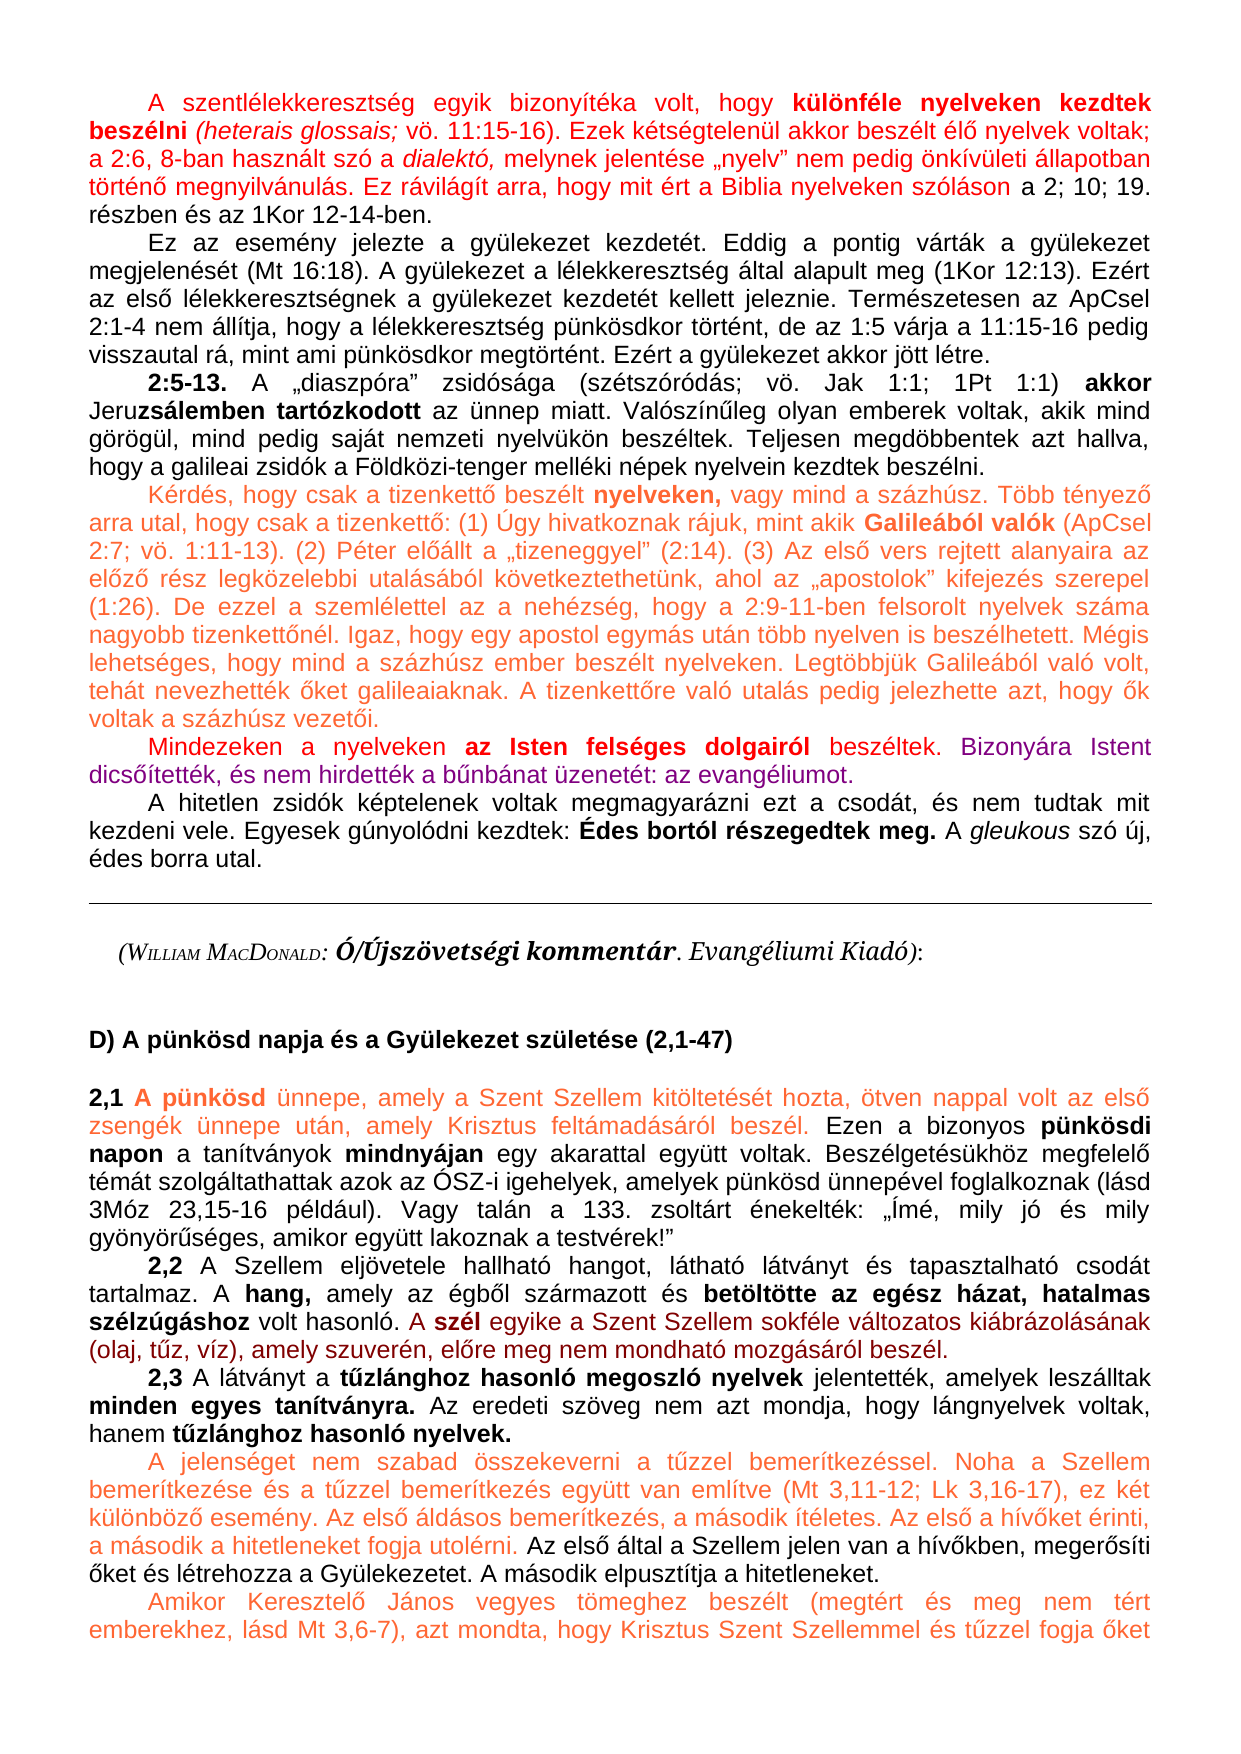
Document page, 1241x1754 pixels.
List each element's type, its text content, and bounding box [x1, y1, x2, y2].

text 2,3 A látványt a tűzlánghoz hasonló megoszló nyelvek jelentették, amelyek leszálltak minden egyes tanítványra. Az eredeti szöveg nem azt mondja, hogy lángnyelvek voltak, hanem tűzlánghoz hasonló nyelvek. [88, 1364, 1152, 1448]
text Kérdés, hogy csak a tizenkettő beszélt nyelveken, vagy mind a százhúsz. Több tényező arra utal, hogy csak a tizenkettő: (1) Úgy hivatkoznak rájuk, mint akik Galileából valók (ApCsel 2:7; vö. 1:11-13). (2) Péter előállt a „tizeneggyel” (2:14). (3) Az első vers rejtett alanyaira az előző rész legközelebbi utalásából következtethetünk, ahol az „apostolok” kifejezés szerepel (1:26). De ezzel a szemlélettel az a nehézség, hogy a 2:9-11-ben felsorolt nyelvek száma nagyobb tizenkettőnél. Igaz, hogy egy apostol egymás után több nyelven is beszélhetett. Mégis lehetséges, hogy mind a százhúsz ember beszélt nyelveken. Legtöbbjük Galileából való volt, tehát nevezhették őket galileaiaknak. A tizenkettőre való utalás pedig jelezhette azt, hogy ők voltak a százhúsz vezetői. [88, 481, 1152, 733]
text Mindezeken a nyelveken az Isten felséges dolgairól beszéltek. Bizonyára Istent dicsőítették, és nem hirdették a bűnbánat üzenetét: az evangéliumot. [88, 733, 1152, 789]
text 2:5-13. A „diaszpóra” zsidósága (szétszóródás; vö. Jak 1:1; 1Pt 1:1) akkor Jeruzsálemben tartózkodott az ünnep miatt. Valószínűleg olyan emberek voltak, akik mind görögül, mind pedig saját nemzeti nyelvükön beszéltek. Teljesen megdöbbentek azt hallva, hogy a galileai zsidók a Földközi-tenger melléki népek nyelvein kezdtek beszélni. [88, 369, 1152, 481]
text 2,1 A pünkösd ünnepe, amely a Szent Szellem kitöltetését hozta, ötven nappal volt az első zsengék ünnepe után, amely Krisztus feltámadásáról beszél. Ezen a bizonyos pünkösdi napon a tanítványok mindnyájan egy akarattal együtt voltak. Beszélgetésükhöz megfelelő témát szolgáltathattak azok az ÓSZ‑i igehelyek, amelyek pünkösd ünnepével foglalkoznak (lásd 3Móz 23,15-16 például). Vagy talán a 133. zsoltárt énekelték: „Ímé, mily jó és mily gyönyörűséges, amikor együtt lakoznak a testvérek!” [88, 1083, 1152, 1252]
text (William MacDonald: Ó/Újszövetségi kommentár. Evangéliumi Kiadó): [88, 904, 1152, 997]
text A hitetlen zsidók képtelenek voltak megmagyarázni ezt a csodát, és nem tudtak mit kezdeni vele. Egyesek gúnyolódni kezdtek: Édes bortól részegedtek meg. A gleukous szó új, édes borra utal. [88, 789, 1152, 873]
text A szentlélekkeresztség egyik bizonyítéka volt, hogy különféle nyelveken kezdtek beszélni (heterais glossais; vö. 11:15-16). Ezek kétségtelenül akkor beszélt élő nyelvek voltak; a 2:6, 8-ban használt szó a dialektó, melynek jelentése „nyelv” nem pedig önkívületi állapotban történő megnyilvánulás. Ez rávilágít arra, hogy mit ért a Biblia nyelveken szóláson a 2; 10; 19. részben és az 1Kor 12-14-ben. [88, 88, 1152, 229]
text D) A pünkösd napja és a Gyülekezet születése (2,1-47) [88, 1026, 1152, 1054]
text 2,2 A Szellem eljövetele hallható hangot, látható látványt és tapasztalható csodát tartalmaz. A hang, amely az égből származott és betöltötte az egész házat, hatalmas szélzúgáshoz volt hasonló. A szél egyike a Szent Szellem sokféle változatos kiábrázolásának (olaj, tűz, víz), amely szuverén, előre meg nem mondható mozgásáról beszél. [88, 1252, 1152, 1364]
text A jelenséget nem szabad összekeverni a tűzzel bemerítkezéssel. Noha a Szellem bemerítkezése és a tűzzel bemerítkezés együtt van említve (Mt 3,11-12; Lk 3,16-17), ez két különböző esemény. Az első áldásos bemerítkezés, a második ítéletes. Az első a hívőket érinti, a második a hitetleneket fogja utolérni. Az első által a Szellem jelen van a hívőkben, megerősíti őket és létrehozza a Gyülekezetet. A második elpusztítja a hitetleneket. [88, 1448, 1152, 1588]
text Ez az esemény jelezte a gyülekezet kezdetét. Eddig a pontig várták a gyülekezet megjelenését (Mt 16:18). A gyülekezet a lélekkeresztség által alapult meg (1Kor 12:13). Ezért az első lélekkeresztségnek a gyülekezet kezdetét kellett jeleznie. Természetesen az ApCsel 2:1-4 nem állítja, hogy a lélekkeresztség pünkösdkor történt, de az 1:5 várja a 11:15-16 pedig visszautal rá, mint ami pünkösdkor megtörtént. Ezért a gyülekezet akkor jött létre. [88, 229, 1152, 369]
text Amikor Keresztelő János vegyes tömeghez beszélt (megtért és meg nem tért emberekhez, lásd Mt 3,6-7), azt mondta, hogy Krisztus Szent Szellemmel és tűzzel fogja őket [88, 1588, 1152, 1644]
